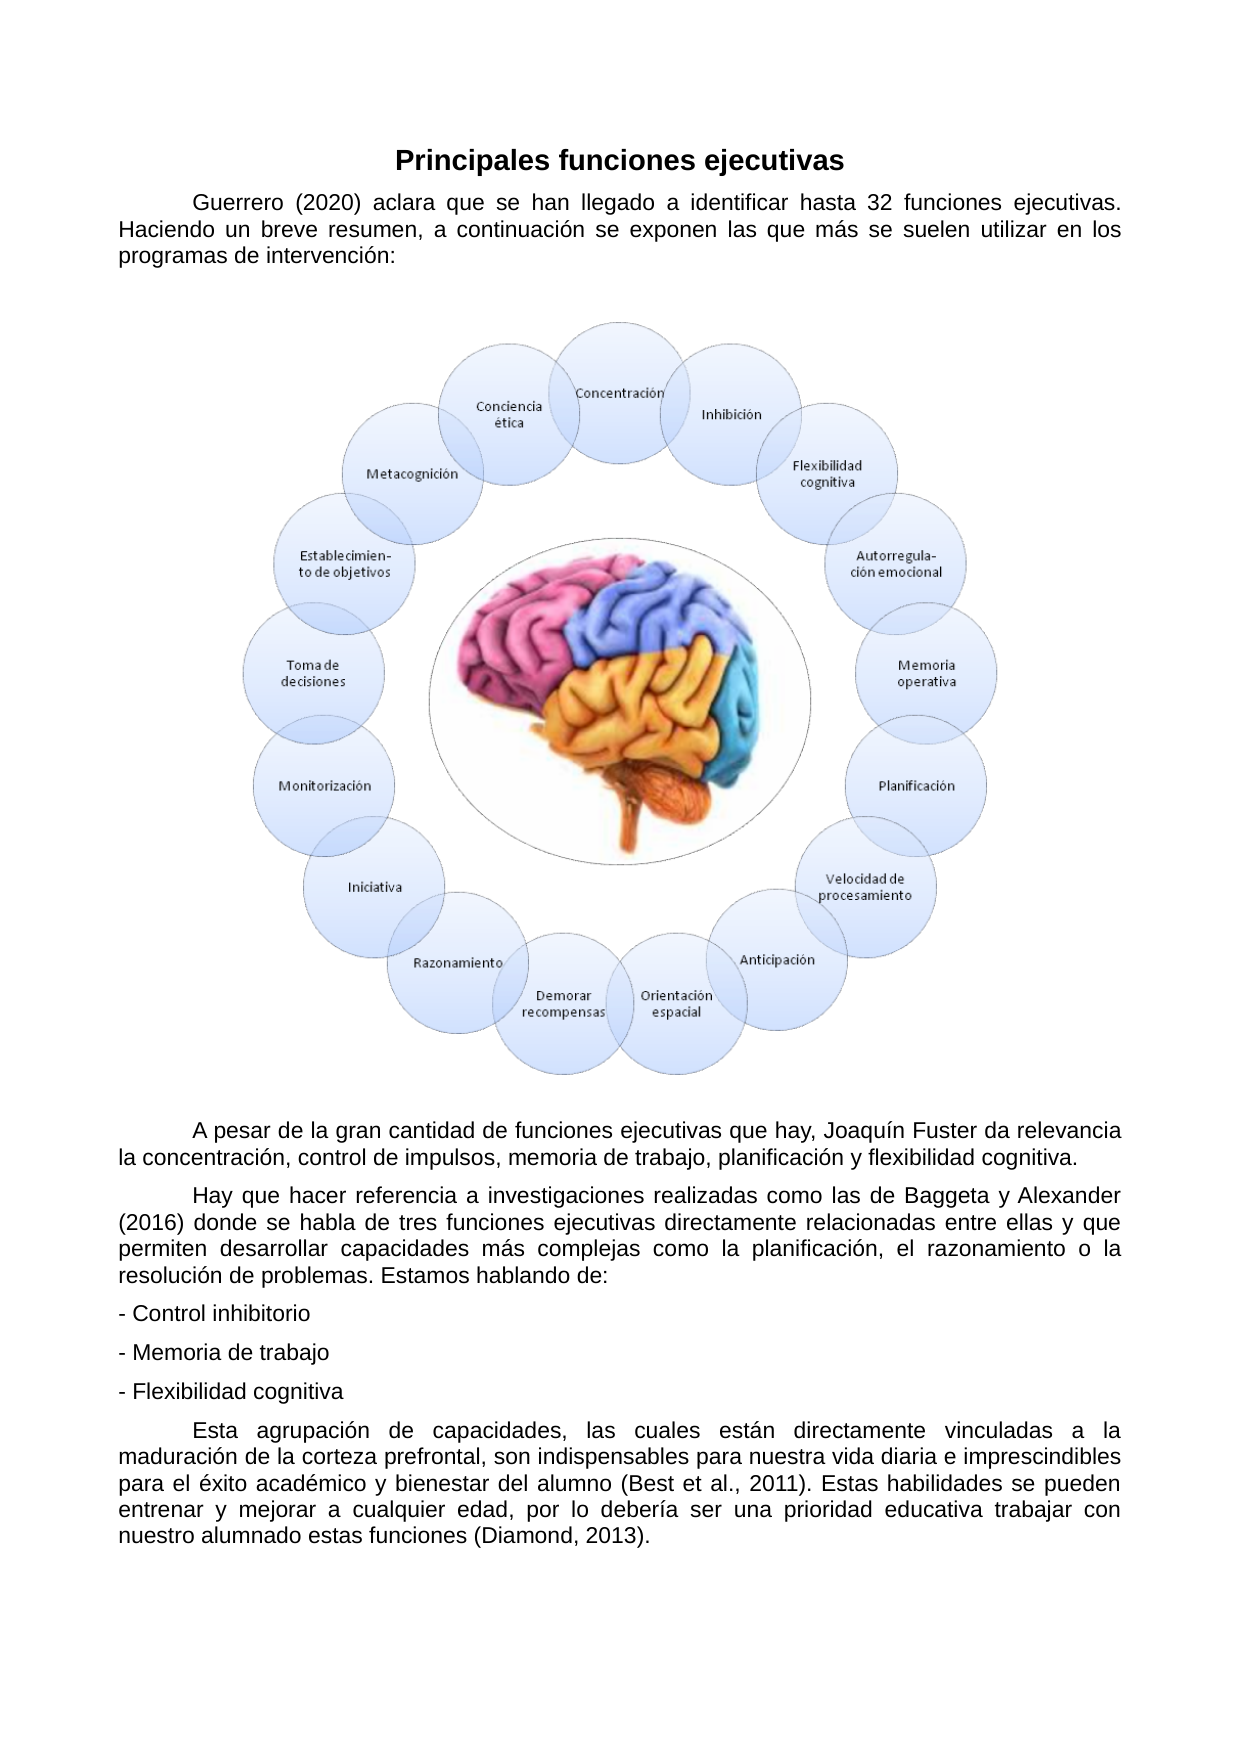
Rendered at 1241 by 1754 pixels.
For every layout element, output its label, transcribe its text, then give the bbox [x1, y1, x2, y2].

text Hay que hacer referencia a investigaciones realizadas como las de Baggeta y Alexander (2016) donde se habla de tres funciones ejecutivas directamente relacionadas entre ellas y que permiten desarrollar capacidades más complejas como la planificación, el razonamiento o la resolución de problemas. Estamos hablando de: [118, 1182, 1122, 1288]
subtitle Principales funciones ejecutivas [118, 143, 1122, 177]
text - Control inhibitorio [118, 1300, 1122, 1327]
text Esta agrupación de capacidades, las cuales están directamente vinculadas a la maduración de la corteza prefrontal, son indispensables para nuestra vida diaria e imprescindibles para el éxito académico y bienestar del alumno (Best et al., 2011). Estas habilidades se pueden entrenar y mejorar a cualquier edad, por lo debería ser una prioridad educativa trabajar con nuestro alumnado estas funciones (Diamond, 2013). [118, 1417, 1122, 1549]
picture [118, 319, 1123, 1079]
text A pesar de la gran cantidad de funciones ejecutivas que hay, Joaquín Fuster da relevancia la concentración, control de impulsos, memoria de trabajo, planificación y flexibilidad cognitiva. [118, 1117, 1122, 1170]
text Guerrero (2020) aclara que se han llegado a identificar hasta 32 funciones ejecutivas. Haciendo un breve resumen, a continuación se exponen las que más se suelen utilizar en los programas de intervención: [118, 189, 1122, 268]
text - Memoria de trabajo [118, 1339, 1122, 1366]
text - Flexibilidad cognitiva [118, 1378, 1122, 1404]
